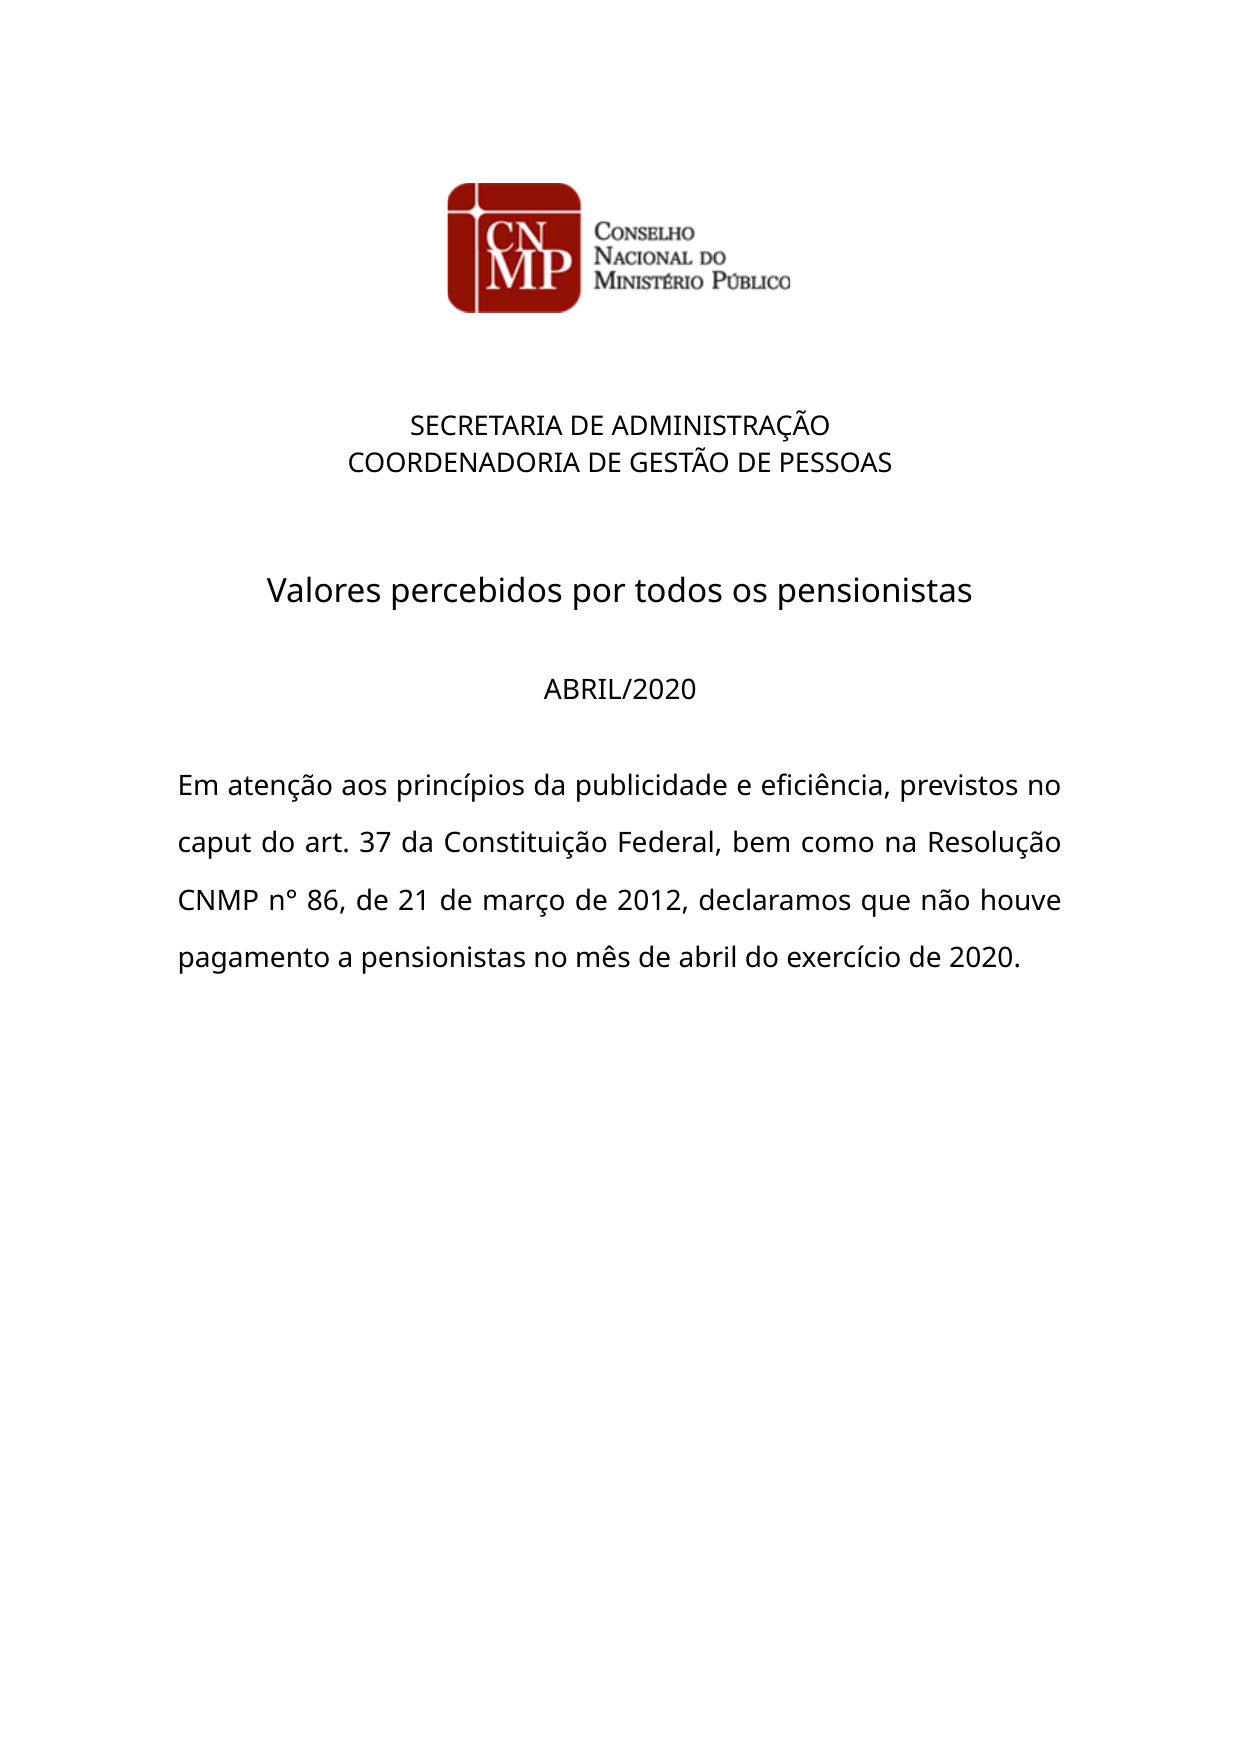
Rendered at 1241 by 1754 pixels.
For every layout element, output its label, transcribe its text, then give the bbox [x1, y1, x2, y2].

text ABRIL/2020 [177, 669, 1063, 708]
text Em atenção aos princípios da publicidade e eficiência, previstos no caput do art. 37 da Constituição Federal, bem como na Resolução CNMP n° 86, de 21 de março de 2012, declaramos que não houve pagamento a pensionistas no mês de abril do exercício de 2020. [177, 765, 1063, 976]
text SECRETARIA DE ADMINISTRAÇÃO [177, 407, 1063, 443]
text COORDENADORIA DE GESTÃO DE PESSOAS [177, 443, 1063, 480]
text Valores percebidos por todos os pensionistas [177, 567, 1063, 612]
